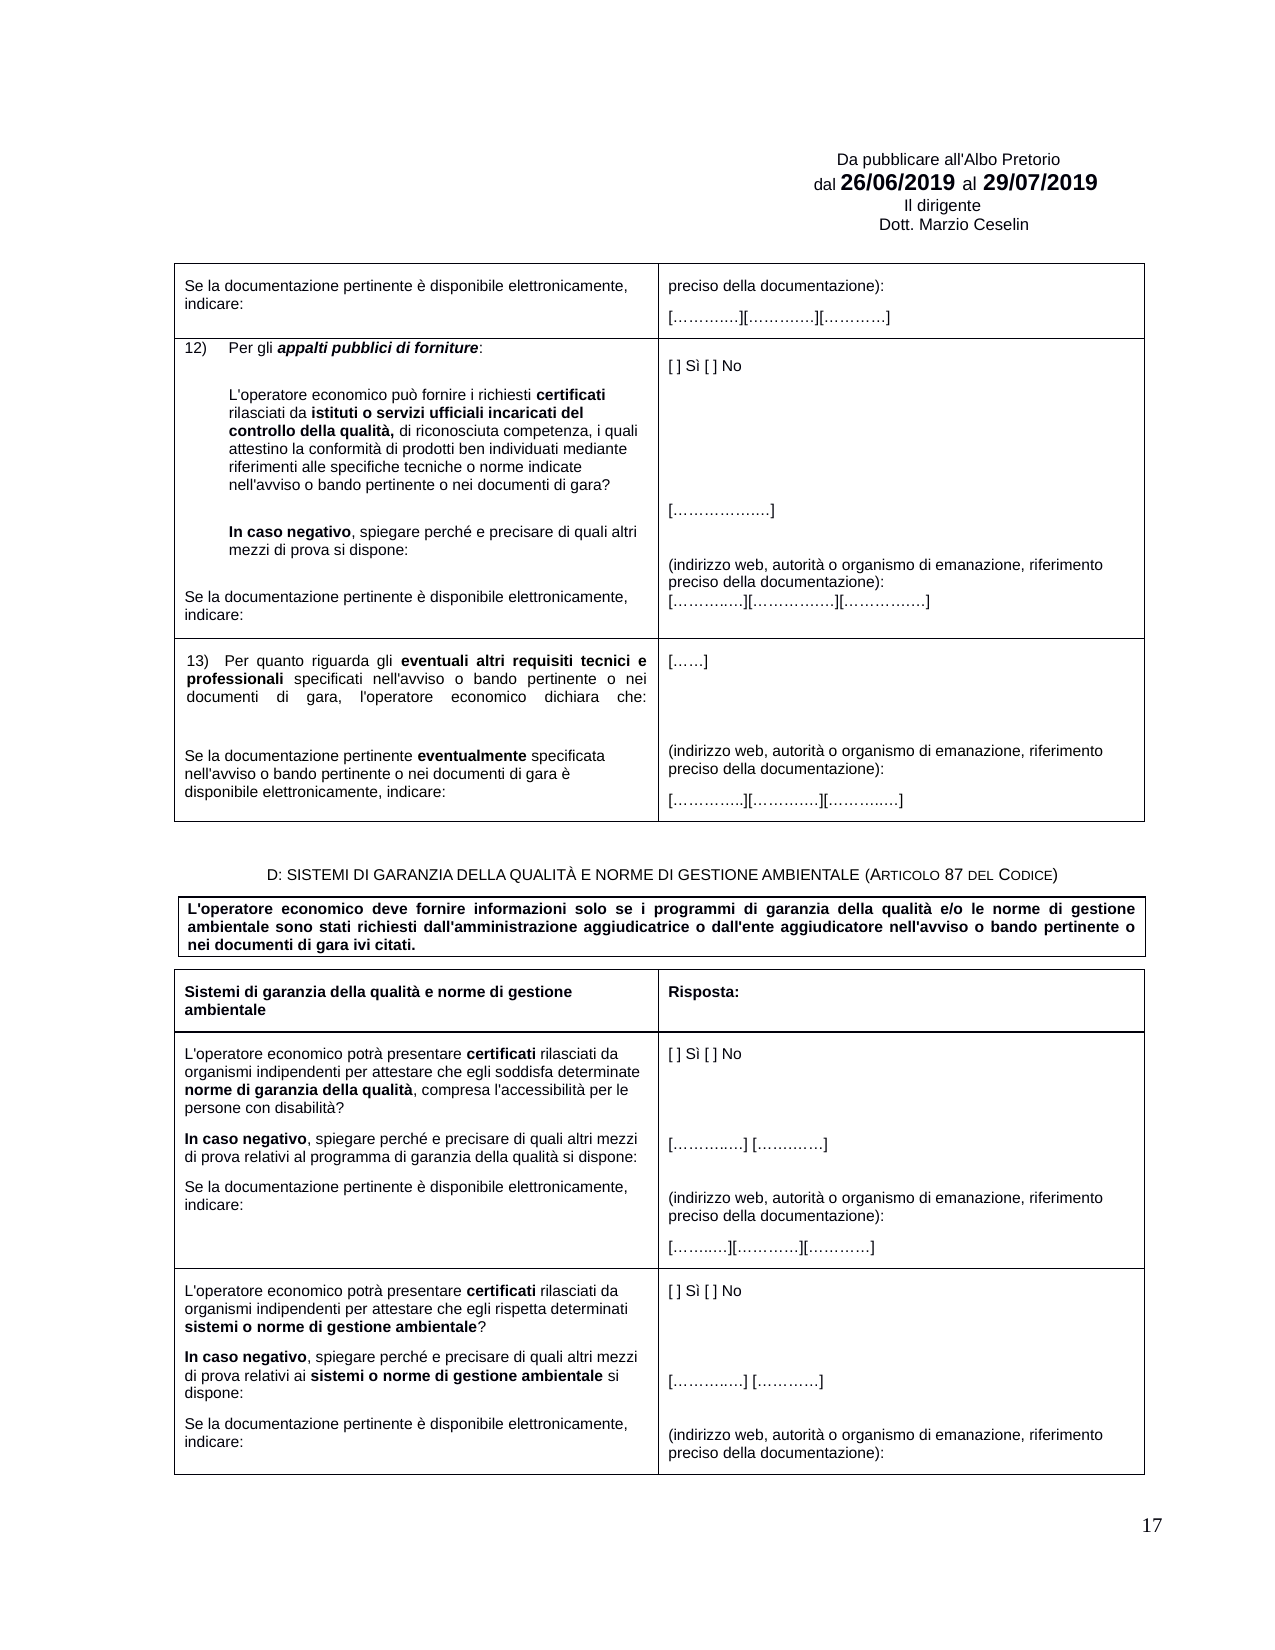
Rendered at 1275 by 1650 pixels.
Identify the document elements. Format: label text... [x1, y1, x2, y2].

table_header Risposta: [659, 970, 1144, 1031]
table_cell L'operatore economico potrà presentare certificati rilasciati da organismi indipendenti per attestare che egli rispetta determinati sistemi o norme di gestione ambientale? In caso negativo, spiegare perché e precisare di quali altri mezzi di prova relativi ai sistemi o norme di gestione ambientale si dispone: Se la documentazione pertinente è disponibile elettronicamente, indicare: [175, 1269, 658, 1474]
table_cell [ ] Sì [ ] No [………..…] […….……] (indirizzo web, autorità o organismo di emanazione, riferimento preciso della documentazione): [……..…][…………][…………] [659, 1033, 1144, 1268]
table_cell 13) Per quanto riguarda gli eventuali altri requisiti tecnici e professionali specificati nell'avviso o bando pertinente o nei documenti di gara, l'operatore economico dichiara che: Se la documentazione pertinente eventualmente specificata nell'avviso o bando pertinente o nei documenti di gara è disponibile elettronicamente, indicare: [175, 639, 658, 821]
table_cell preciso della documentazione): [……….…][……….…][…………] [659, 264, 1144, 338]
text L'operatore economico deve fornire informazioni solo se i programmi di garanzia della qualità e/o le norme di gestione ambientale sono stati richiesti dall'amministrazione aggiudicatrice o dall'ente aggiudicatore nell'avviso o bando pertinente o nei documenti di gara ivi citati. [179, 898, 1145, 956]
table_cell Se la documentazione pertinente è disponibile elettronicamente, indicare: [175, 264, 658, 338]
table_cell [……] (indirizzo web, autorità o organismo di emanazione, riferimento preciso della documentazione): […………..][……….…][………..…] [659, 639, 1144, 821]
table_header Sistemi di garanzia della qualità e norme di gestione ambientale [175, 970, 658, 1031]
table_cell [ ] Sì [ ] No […………….…] (indirizzo web, autorità o organismo di emanazione, riferimento preciso della documentazione): [………..…][………….…][………….…] [659, 339, 1144, 638]
title D: SISTEMI di garanzia della qualità e norme di gestione ambientale (Articolo 87 del Codice) [187, 865, 1137, 884]
table_cell 12) Per gli appalti pubblici di forniture: L'operatore economico può fornire i richiesti certificati rilasciati da istituti o servizi ufficiali incaricati del controllo della qualità, di riconosciuta competenza, i quali attestino la conformità di prodotti ben individuati mediante riferimenti alle specifiche tecniche o norme indicate nell'avviso o bando pertinente o nei documenti di gara? In caso negativo, spiegare perché e precisare di quali altri mezzi di prova si dispone: Se la documentazione pertinente è disponibile elettronicamente, indicare: [175, 339, 658, 638]
table_cell [ ] Sì [ ] No [………..…] […………] (indirizzo web, autorità o organismo di emanazione, riferimento preciso della documentazione): [659, 1269, 1144, 1474]
table_cell L'operatore economico potrà presentare certificati rilasciati da organismi indipendenti per attestare che egli soddisfa determinate norme di garanzia della qualità, compresa l'accessibilità per le persone con disabilità? In caso negativo, spiegare perché e precisare di quali altri mezzi di prova relativi al programma di garanzia della qualità si dispone: Se la documentazione pertinente è disponibile elettronicamente, indicare: [175, 1033, 658, 1268]
